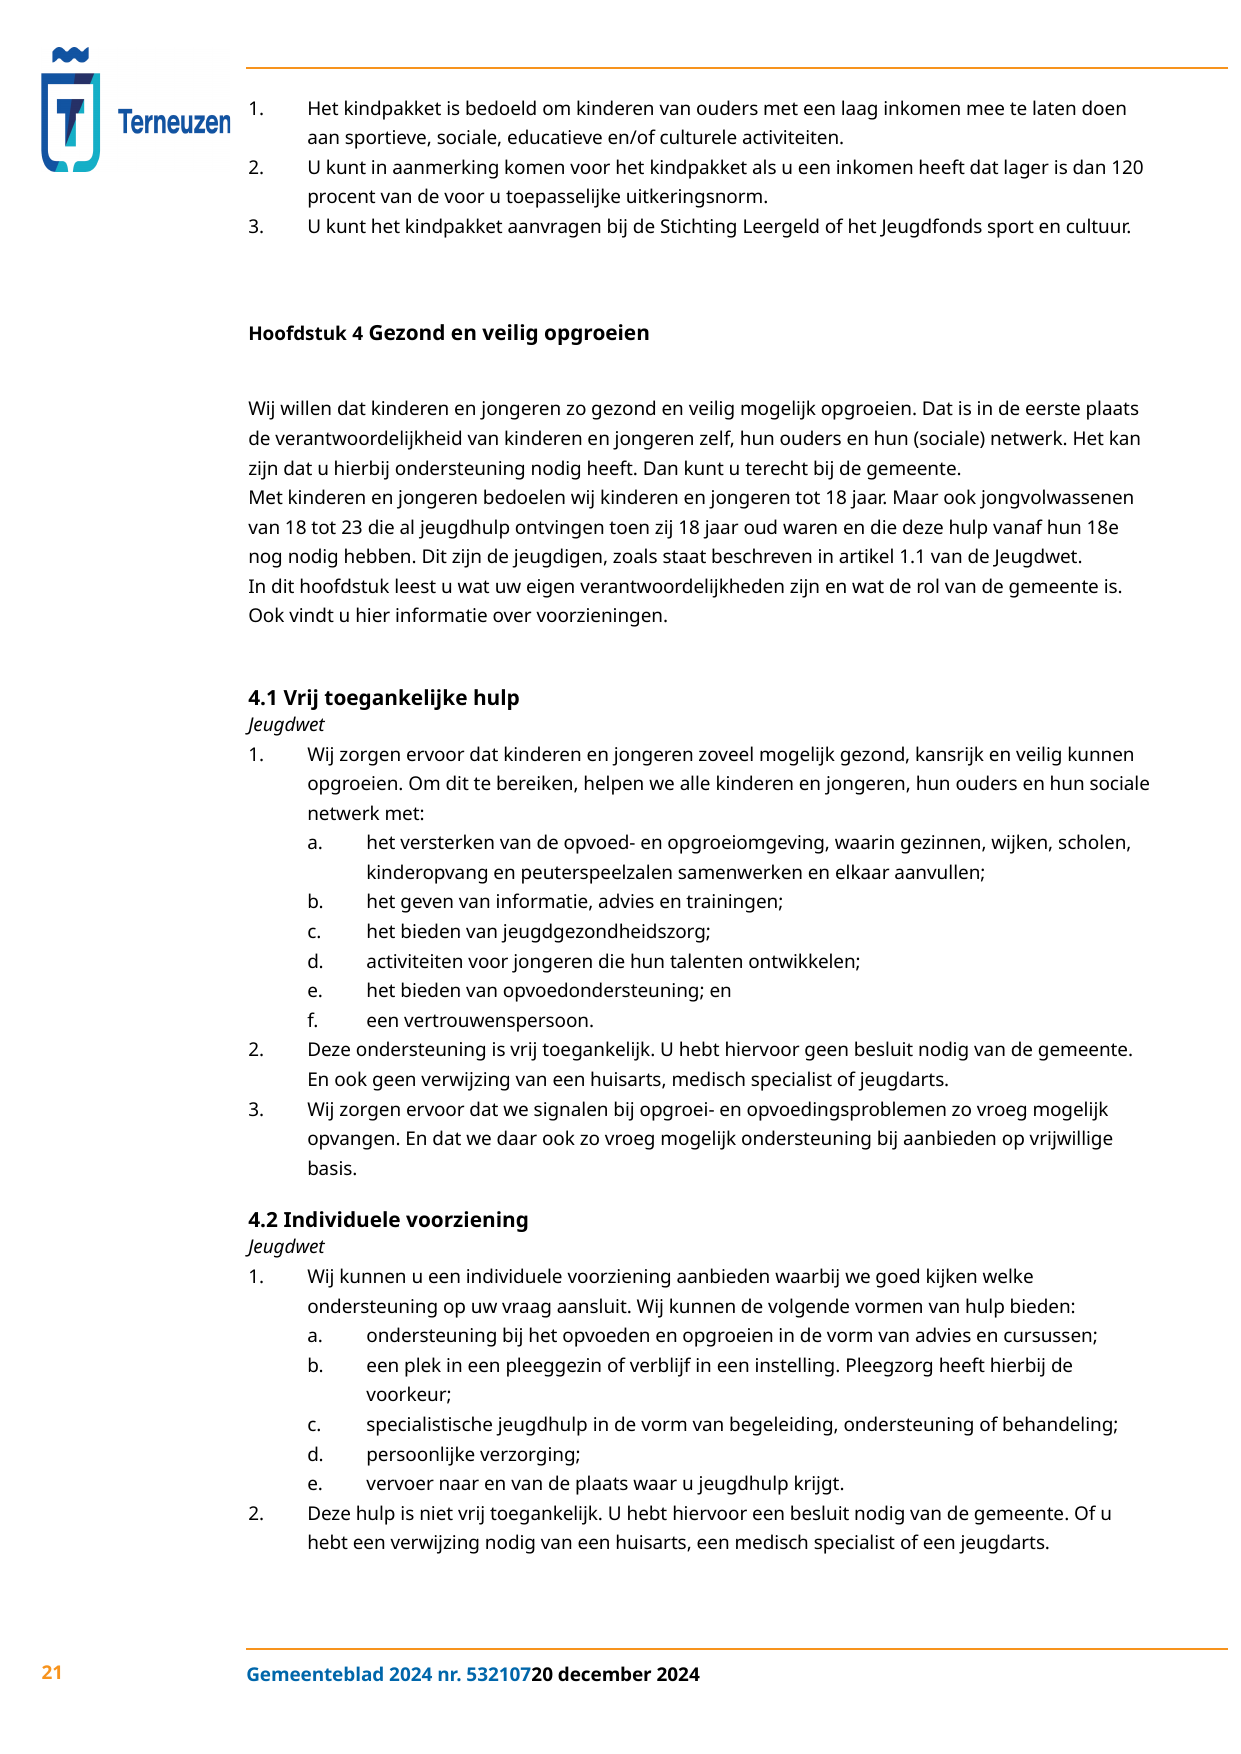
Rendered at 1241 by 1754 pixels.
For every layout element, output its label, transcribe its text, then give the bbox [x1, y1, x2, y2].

list het versterken van de opvoed- en opgroeiomgeving, waarin gezinnen, wijken, scholen, kinderopvang en peuterspeelzalen samenwerken en elkaar aanvullen; [307, 829, 1152, 885]
list Het kindpakket is bedoeld om kinderen van ouders met een laag inkomen mee te laten doen aan sportieve, sociale, educatieve en/of culturele activiteiten. [248, 95, 1152, 150]
list het bieden van opvoedondersteuning; en [307, 977, 1152, 1003]
list Deze hulp is niet vrij toegankelijk. U hebt hiervoor een besluit nodig van de gemeente. Of u hebt een verwijzing nodig van een huisarts, een medisch specialist of een jeugdarts. [248, 1500, 1152, 1555]
text In dit hoofdstuk leest u wat uw eigen verantwoordelijkheden zijn en wat de rol van de gemeente is. Ook vindt u hier informatie over voorzieningen. [248, 573, 1152, 628]
list ondersteuning bij het opvoeden en opgroeien in de vorm van advies en cursussen; [307, 1322, 1152, 1348]
picture [41, 47, 231, 172]
list het geven van informatie, advies en trainingen; [307, 889, 1152, 914]
list vervoer naar en van de plaats waar u jeugdhulp krijgt. [307, 1470, 1152, 1496]
list U kunt het kindpakket aanvragen bij de Stichting Leergeld of het Jeugdfonds sport en cultuur. [248, 213, 1152, 239]
text Wij willen dat kinderen en jongeren zo gezond en veilig mogelijk opgroeien. Dat is in de eerste plaats de verantwoordelijkheid van kinderen en jongeren zelf, hun ouders en hun (sociale) netwerk. Het kan zijn dat u hierbij ondersteuning nodig heeft. Dan kunt u terecht bij de gemeente. [248, 396, 1152, 481]
text 4.1 Vrij toegankelijke hulp [248, 683, 1152, 711]
text Jeugdwet [248, 1234, 1152, 1259]
list Wij kunnen u een individuele voorziening aanbieden waarbij we goed kijken welke ondersteuning op uw vraag aansluit. Wij kunnen de volgende vormen van hulp bieden: [248, 1263, 1152, 1319]
list Deze ondersteuning is vrij toegankelijk. U hebt hiervoor geen besluit nodig van de gemeente. En ook geen verwijzing van een huisarts, medisch specialist of jeugdarts. [248, 1037, 1152, 1092]
list U kunt in aanmerking komen voor het kindpakket als u een inkomen heeft dat lager is dan 120 procent van de voor u toepasselijke uitkeringsnorm. [248, 154, 1152, 209]
list activiteiten voor jongeren die hun talenten ontwikkelen; [307, 948, 1152, 973]
list persoonlijke verzorging; [307, 1441, 1152, 1467]
list een vertrouwenspersoon. [307, 1007, 1152, 1033]
list Wij zorgen ervoor dat we signalen bij opgroei- en opvoedingsproblemen zo vroeg mogelijk opvangen. En dat we daar ook zo vroeg mogelijk ondersteuning bij aanbieden op vrijwillige basis. [248, 1096, 1152, 1181]
list het bieden van jeugdgezondheidszorg; [307, 918, 1152, 944]
list een plek in een pleeggezin of verblijf in een instelling. Pleegzorg heeft hierbij de voorkeur; [307, 1352, 1152, 1407]
list Wij zorgen ervoor dat kinderen en jongeren zoveel mogelijk gezond, kansrijk en veilig kunnen opgroeien. Om dit te bereiken, helpen we alle kinderen en jongeren, hun ouders en hun sociale netwerk met: [248, 741, 1152, 826]
list specialistische jeugdhulp in de vorm van begeleiding, ondersteuning of behandeling; [307, 1411, 1152, 1437]
text Hoofdstuk 4 Gezond en veilig opgroeien [248, 318, 1152, 346]
text Met kinderen en jongeren bedoelen wij kinderen en jongeren tot 18 jaar. Maar ook jongvolwassenen van 18 tot 23 die al jeugdhulp ontvingen toen zij 18 jaar oud waren en die deze hulp vanaf hun 18e nog nodig hebben. Dit zijn de jeugdigen, zoals staat beschreven in artikel 1.1 van de Jeugdwet. [248, 484, 1152, 569]
text 4.2 Individuele voorziening [248, 1205, 1152, 1234]
text Jeugdwet [248, 711, 1152, 737]
